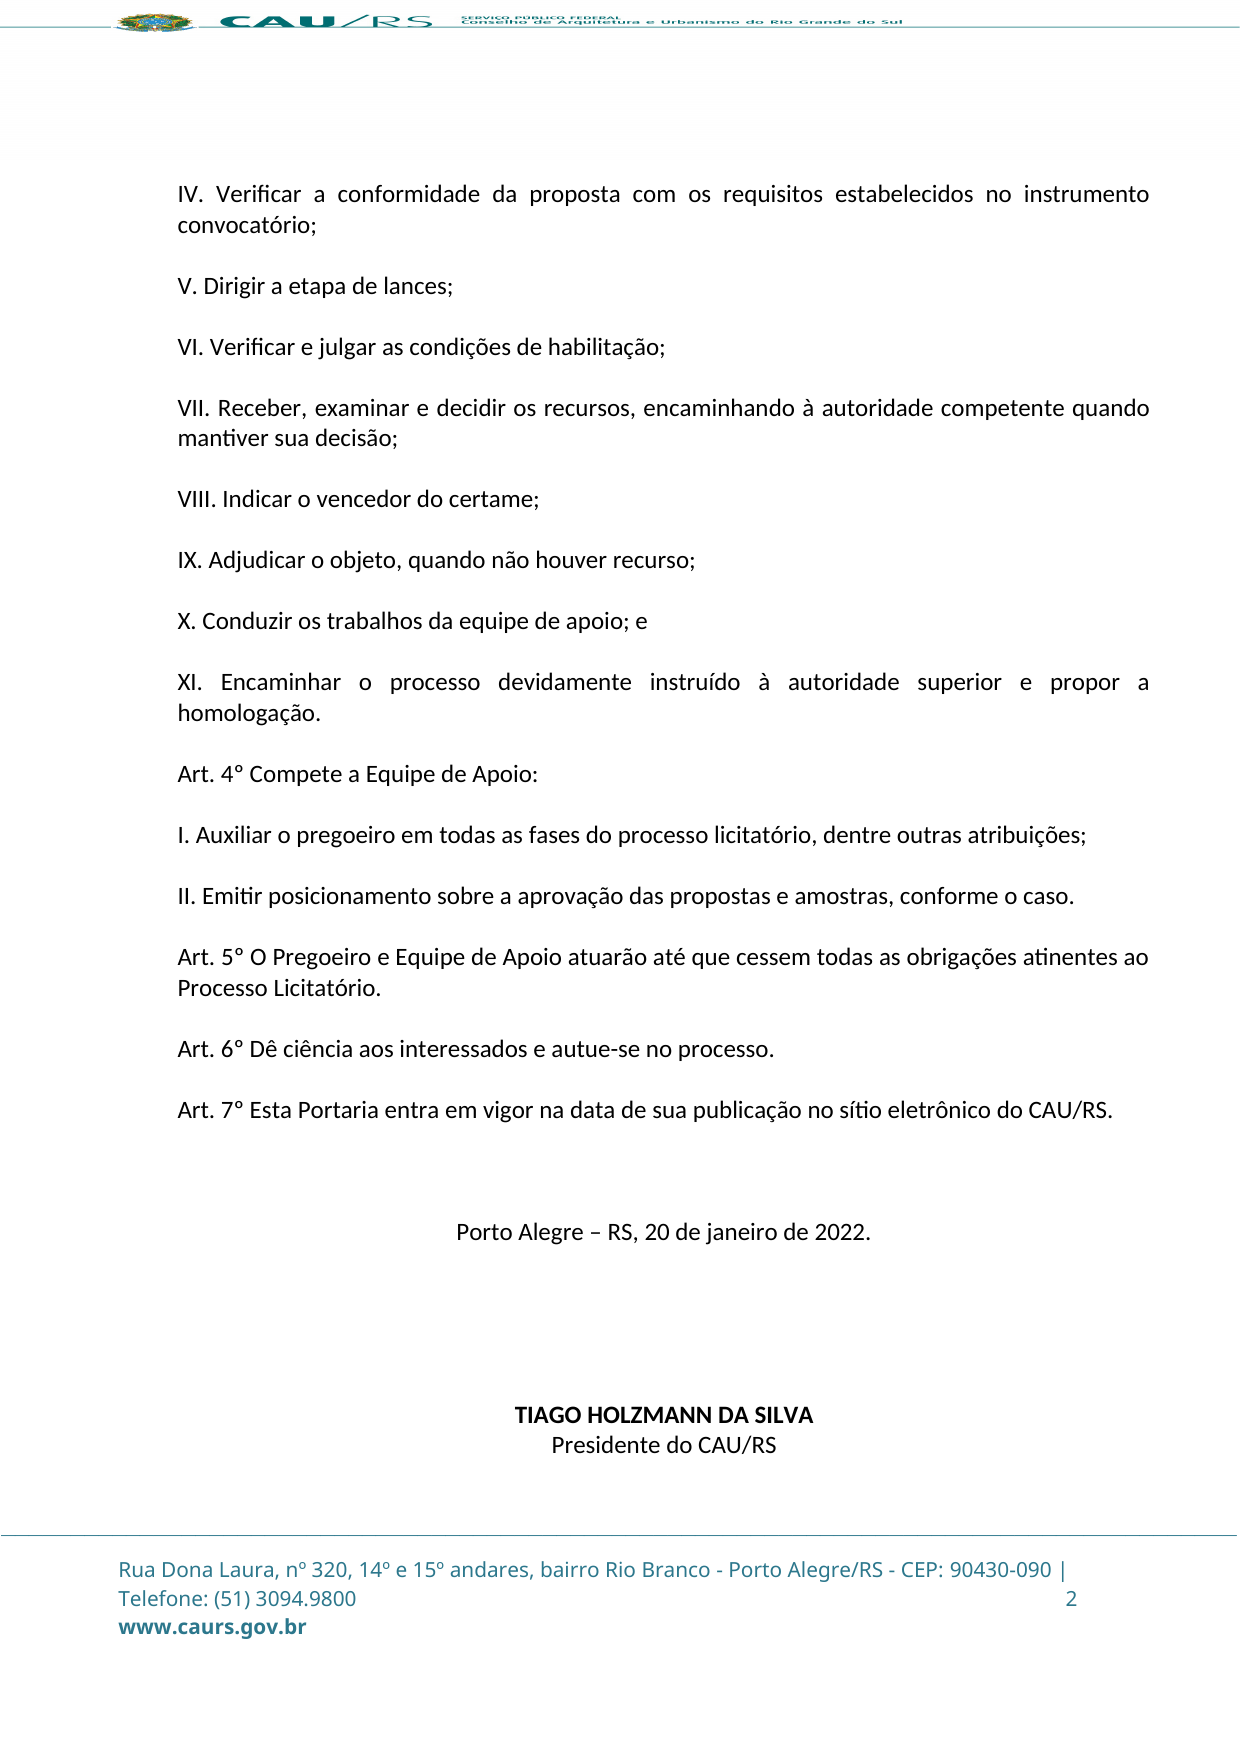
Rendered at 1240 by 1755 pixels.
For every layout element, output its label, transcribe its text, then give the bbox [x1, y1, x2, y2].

text X. Conduzir os trabalhos da equipe de apoio; e [177, 606, 1151, 636]
text Art. 6º Dê ciência aos interessados e autue-se no processo. [177, 1033, 1151, 1063]
text I. Auxiliar o pregoeiro em todas as fases do processo licitatório, dentre outras atribuições; [177, 819, 1151, 850]
text Porto Alegre – RS, 20 de janeiro de 2022. [177, 1216, 1151, 1246]
text II. Emitir posicionamento sobre a aprovação das propostas e amostras, conforme o caso. [177, 880, 1151, 911]
text VIII. Indicar o vencedor do certame; [177, 483, 1151, 514]
text XI. Encaminhar o processo devidamente instruído à autoridade superior e propor a homologação. [177, 667, 1151, 728]
text Presidente do CAU/RS [177, 1429, 1151, 1460]
text Art. 7º Esta Portaria entra em vigor na data de sua publicação no sítio eletrônico do CAU/RS. [177, 1094, 1151, 1124]
text IX. Adjudicar o objeto, quando não houver recurso; [177, 544, 1151, 575]
text IV. Verificar a conformidade da proposta com os requisitos estabelecidos no instrumento convocatório; [177, 178, 1151, 239]
text TIAGO HOLZMANN DA SILVA [177, 1399, 1151, 1429]
text Art. 4º Compete a Equipe de Apoio: [177, 758, 1151, 789]
text VII. Receber, examinar e decidir os recursos, encaminhando à autoridade competente quando mantiver sua decisão; [177, 392, 1151, 453]
text Art. 5º O Pregoeiro e Equipe de Apoio atuarão até que cessem todas as obrigações atinentes ao Processo Licitatório. [177, 941, 1151, 1002]
text VI. Verificar e julgar as condições de habilitação; [177, 331, 1151, 361]
text V. Dirigir a etapa de lances; [177, 270, 1151, 300]
